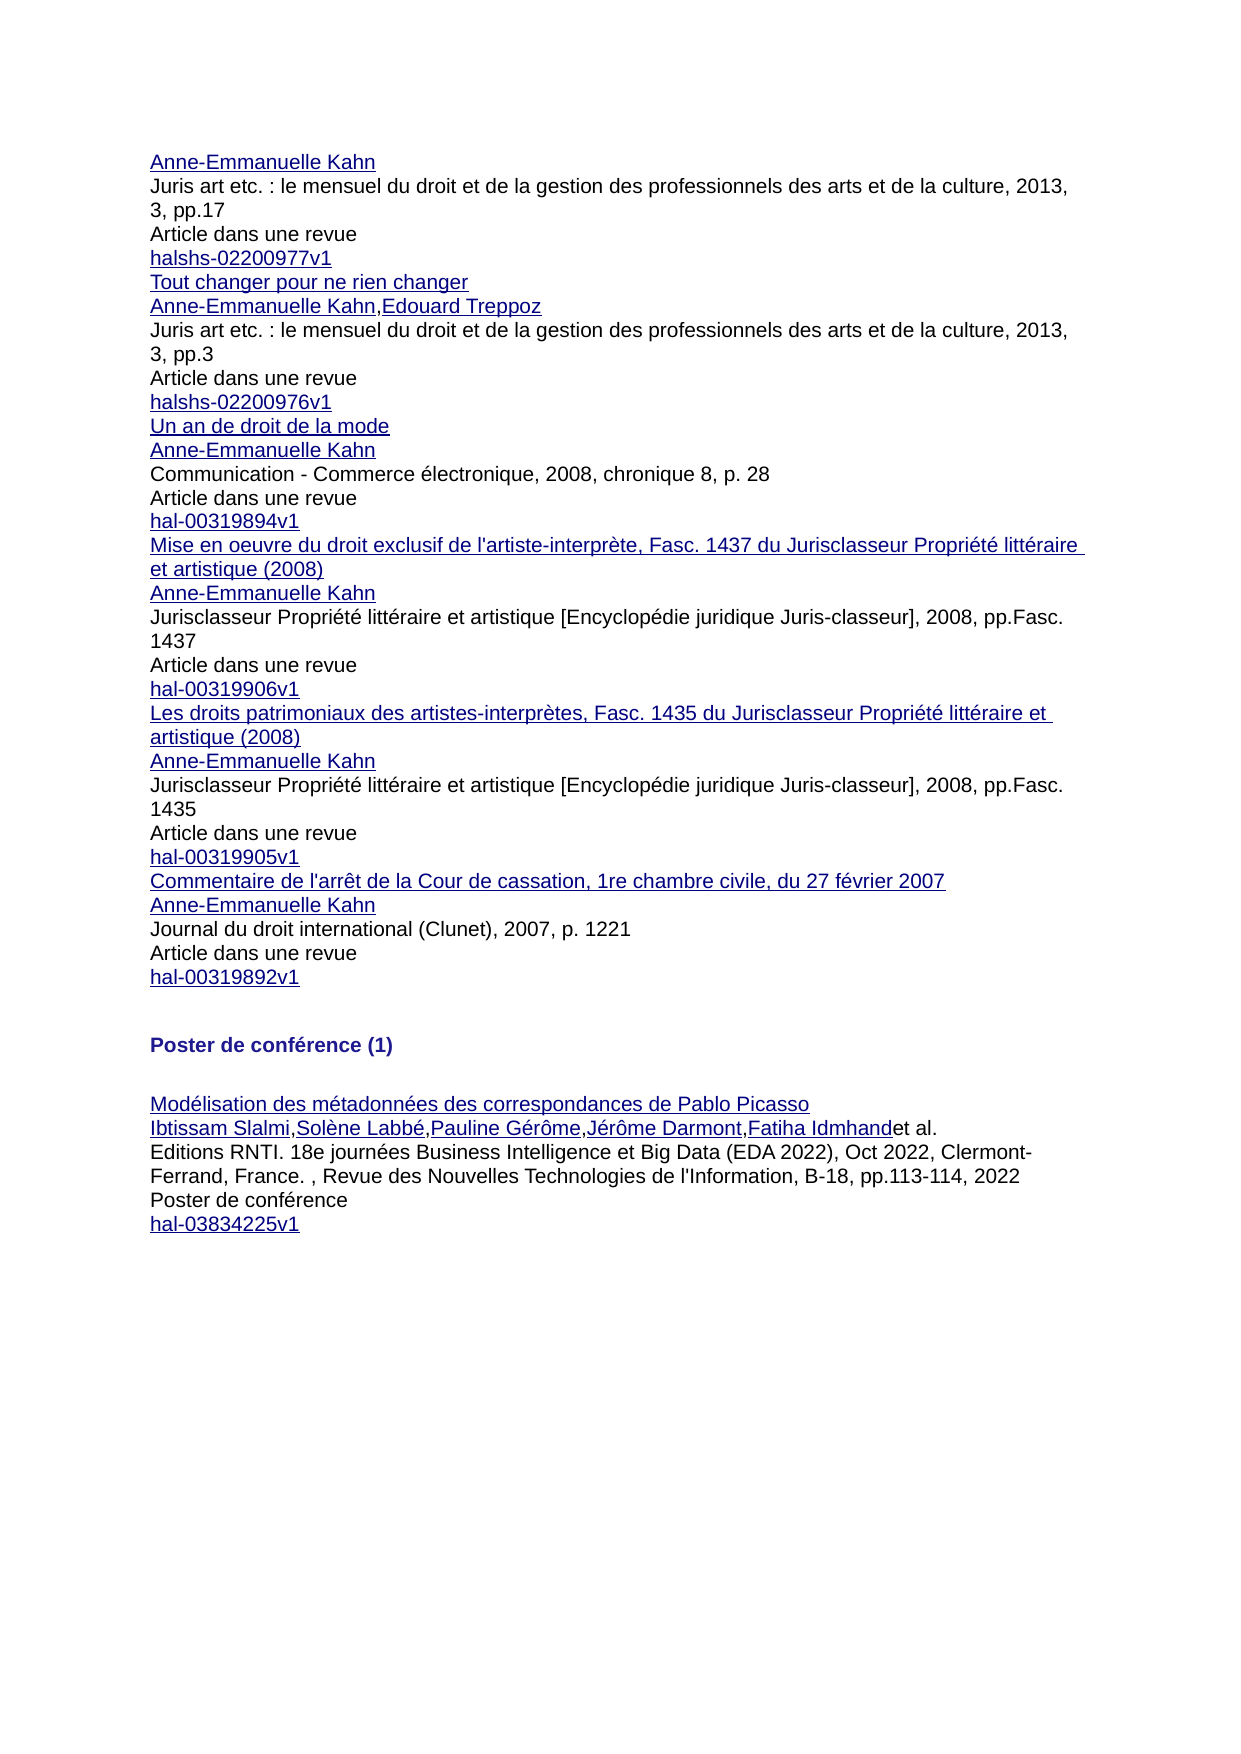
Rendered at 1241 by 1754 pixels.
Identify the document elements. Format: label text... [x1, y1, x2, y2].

table_cell Mise en oeuvre du droit exclusif de l'artiste-interprète, Fasc. 1437 du Jurisclasseur Propriété littéraire et artistique (2008) Anne-Emmanuelle Kahn Jurisclasseur Propriété littéraire et artistique [Encyclopédie juridique Juris-classeur], 2008, pp.Fasc. 1437 Article dans une revue hal-00319906v1 [150, 533, 1090, 701]
table_cell Anne-Emmanuelle Kahn Juris art etc. : le mensuel du droit et de la gestion des professionnels des arts et de la culture, 2013, 3, pp.17 Article dans une revue halshs-02200977v1 [150, 150, 1090, 270]
table_cell Un an de droit de la mode Anne-Emmanuelle Kahn Communication - Commerce électronique, 2008, chronique 8, p. 28 Article dans une revue hal-00319894v1 [150, 414, 1090, 533]
table_header Modélisation des métadonnées des correspondances de Pablo Picasso Ibtissam Slalmi,Solène Labbé,Pauline Gérôme,Jérôme Darmont,Fatiha Idmhandet al. Editions RNTI. 18e journées Business Intelligence et Big Data (EDA 2022), Oct 2022, Clermont-Ferrand, France. , Revue des Nouvelles Technologies de l'Information, B-18, pp.113-114, 2022 Poster de conférence hal-03834225v1 [150, 1092, 1090, 1235]
subtitle Poster de conférence (1) [150, 1033, 1090, 1057]
table_cell Commentaire de l'arrêt de la Cour de cassation, 1re chambre civile, du 27 février 2007 Anne-Emmanuelle Kahn Journal du droit international (Clunet), 2007, p. 1221 Article dans une revue hal-00319892v1 [150, 869, 1090, 988]
table_cell Les droits patrimoniaux des artistes-interprètes, Fasc. 1435 du Jurisclasseur Propriété littéraire et artistique (2008) Anne-Emmanuelle Kahn Jurisclasseur Propriété littéraire et artistique [Encyclopédie juridique Juris-classeur], 2008, pp.Fasc. 1435 Article dans une revue hal-00319905v1 [150, 701, 1090, 869]
table_cell Tout changer pour ne rien changer Anne-Emmanuelle Kahn,Edouard Treppoz Juris art etc. : le mensuel du droit et de la gestion des professionnels des arts et de la culture, 2013, 3, pp.3 Article dans une revue halshs-02200976v1 [150, 270, 1090, 413]
